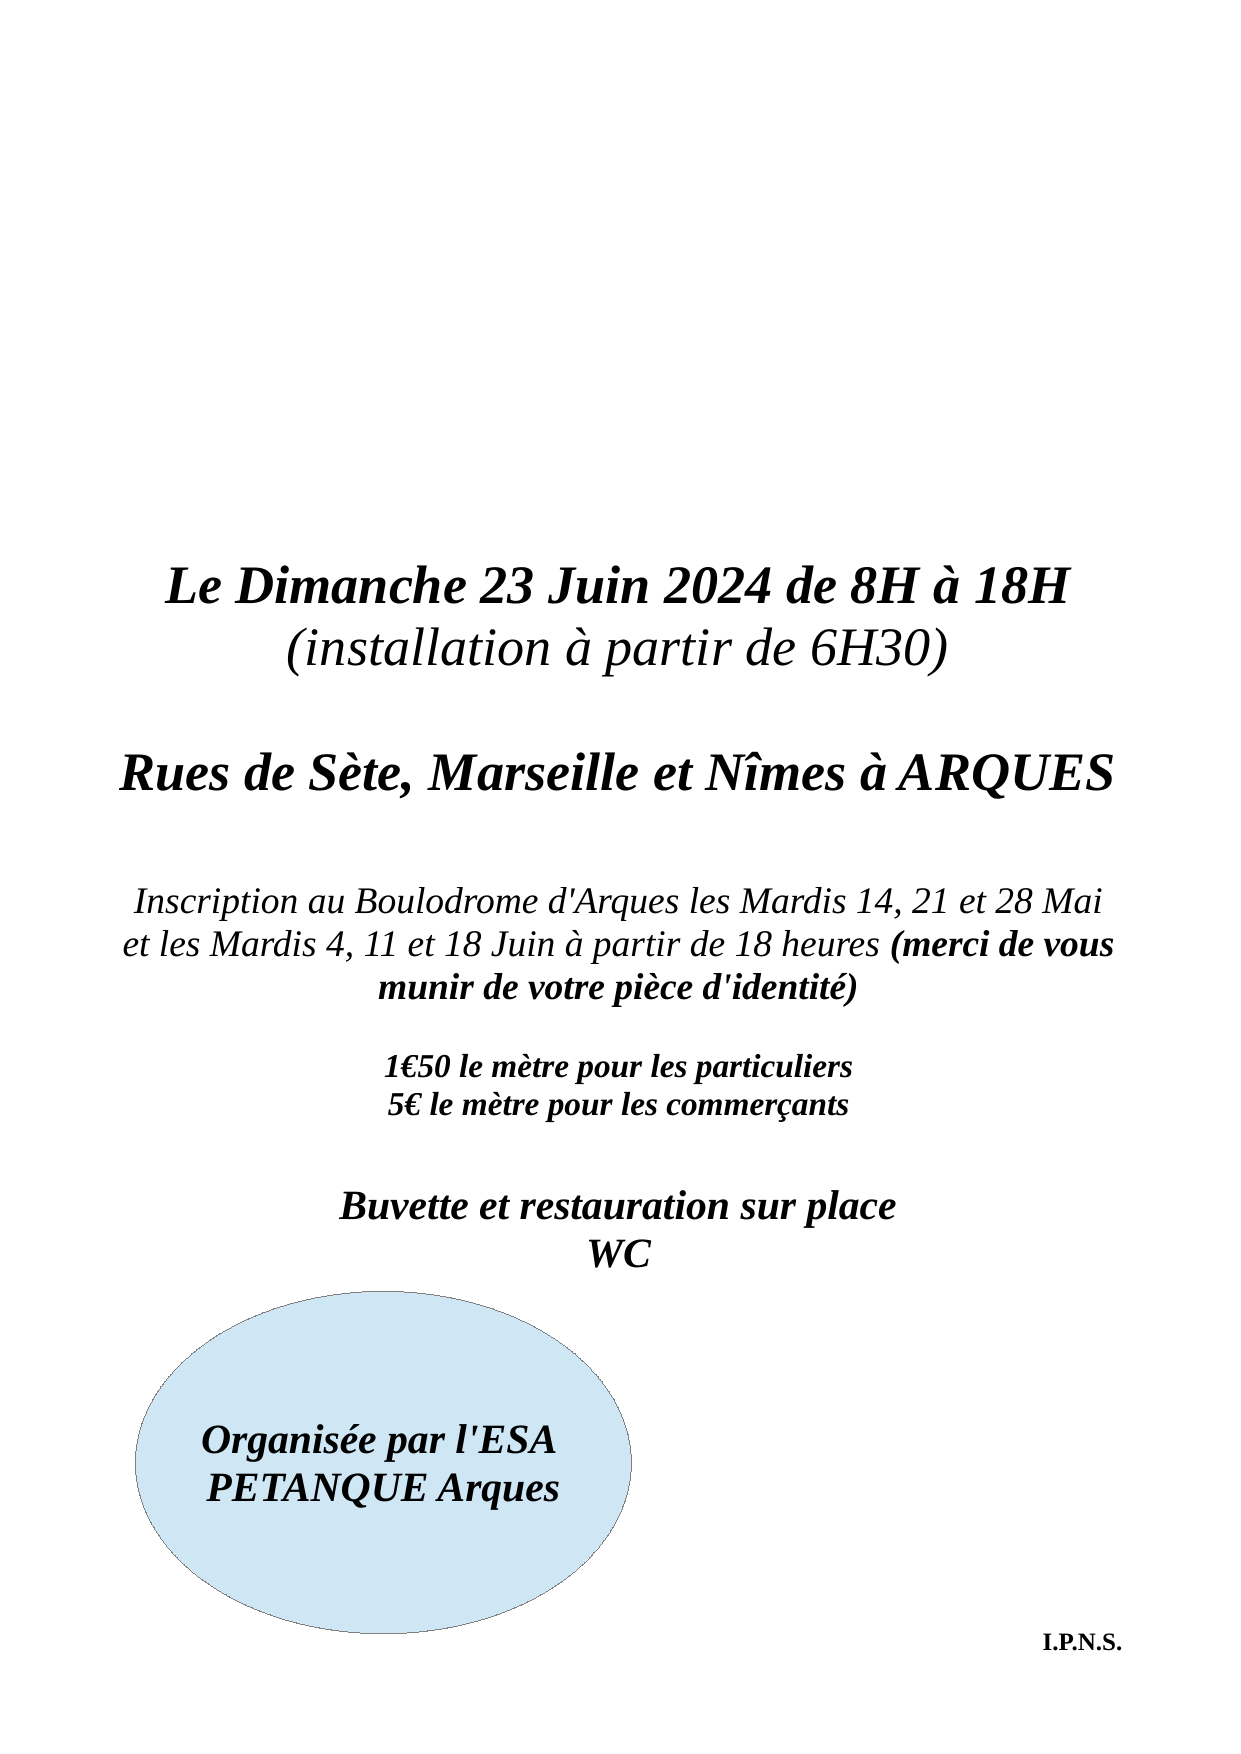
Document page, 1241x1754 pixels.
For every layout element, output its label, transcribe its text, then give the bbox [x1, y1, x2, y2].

text et les Mardis 4, 11 et 18 Juin à partir de 18 heures (merci de vous munir de votre pièce d'identité) [118, 922, 1122, 1008]
text Buvette et restauration sur place [118, 1180, 1122, 1228]
text I.P.N.S. [118, 1627, 1122, 1656]
text 1€50 le mètre pour les particuliers [118, 1046, 1122, 1084]
text Rues de Sète, Marseille et Nîmes à ARQUES [118, 739, 1122, 802]
text WC [118, 1228, 1122, 1276]
text 5€ le mètre pour les commerçants [118, 1084, 1122, 1123]
text Le Dimanche 23 Juin 2024 de 8H à 18H (installation à partir de 6H30) [118, 553, 1122, 677]
text Inscription au Boulodrome d'Arques les Mardis 14, 21 et 28 Mai [118, 878, 1122, 922]
